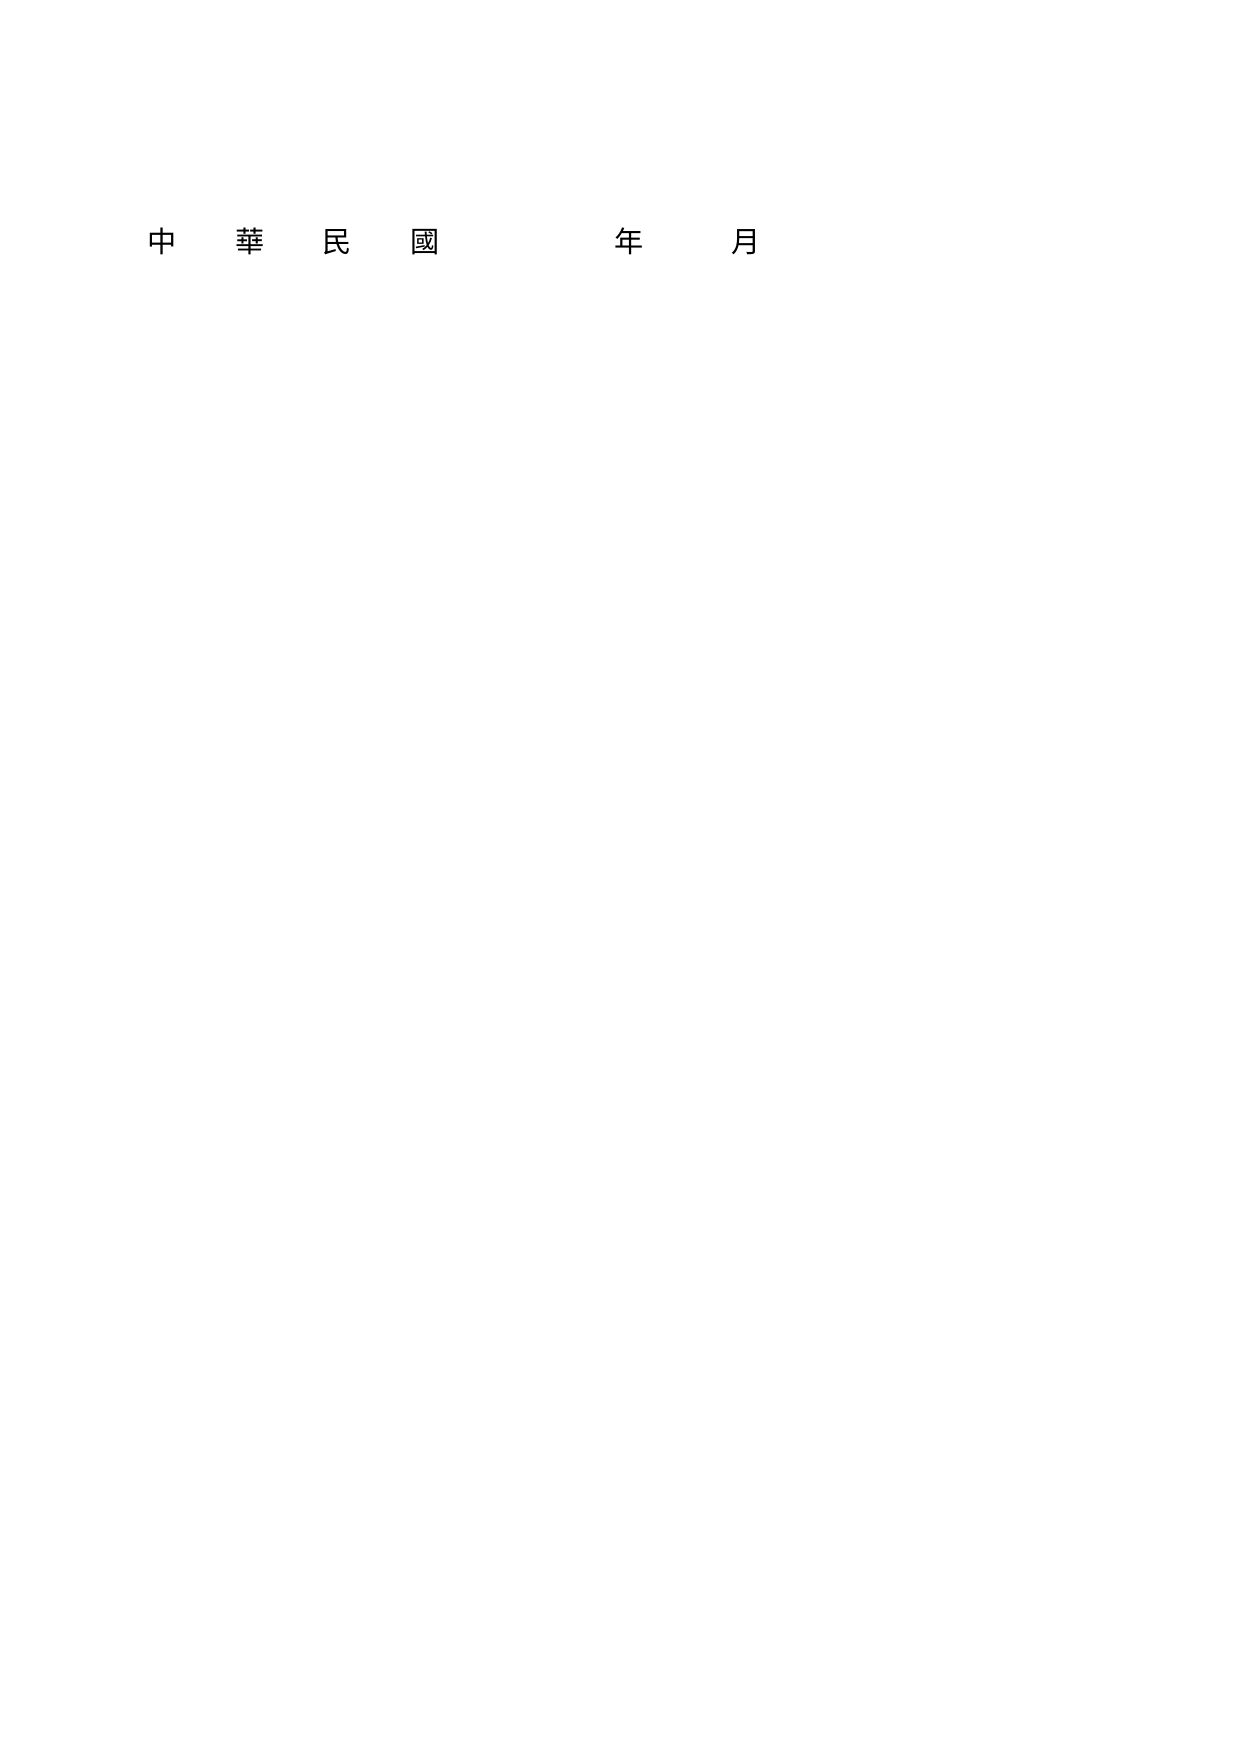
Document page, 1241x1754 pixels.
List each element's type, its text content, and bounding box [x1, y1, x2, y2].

text 中 華 民 國 年 月 [148, 202, 1092, 277]
